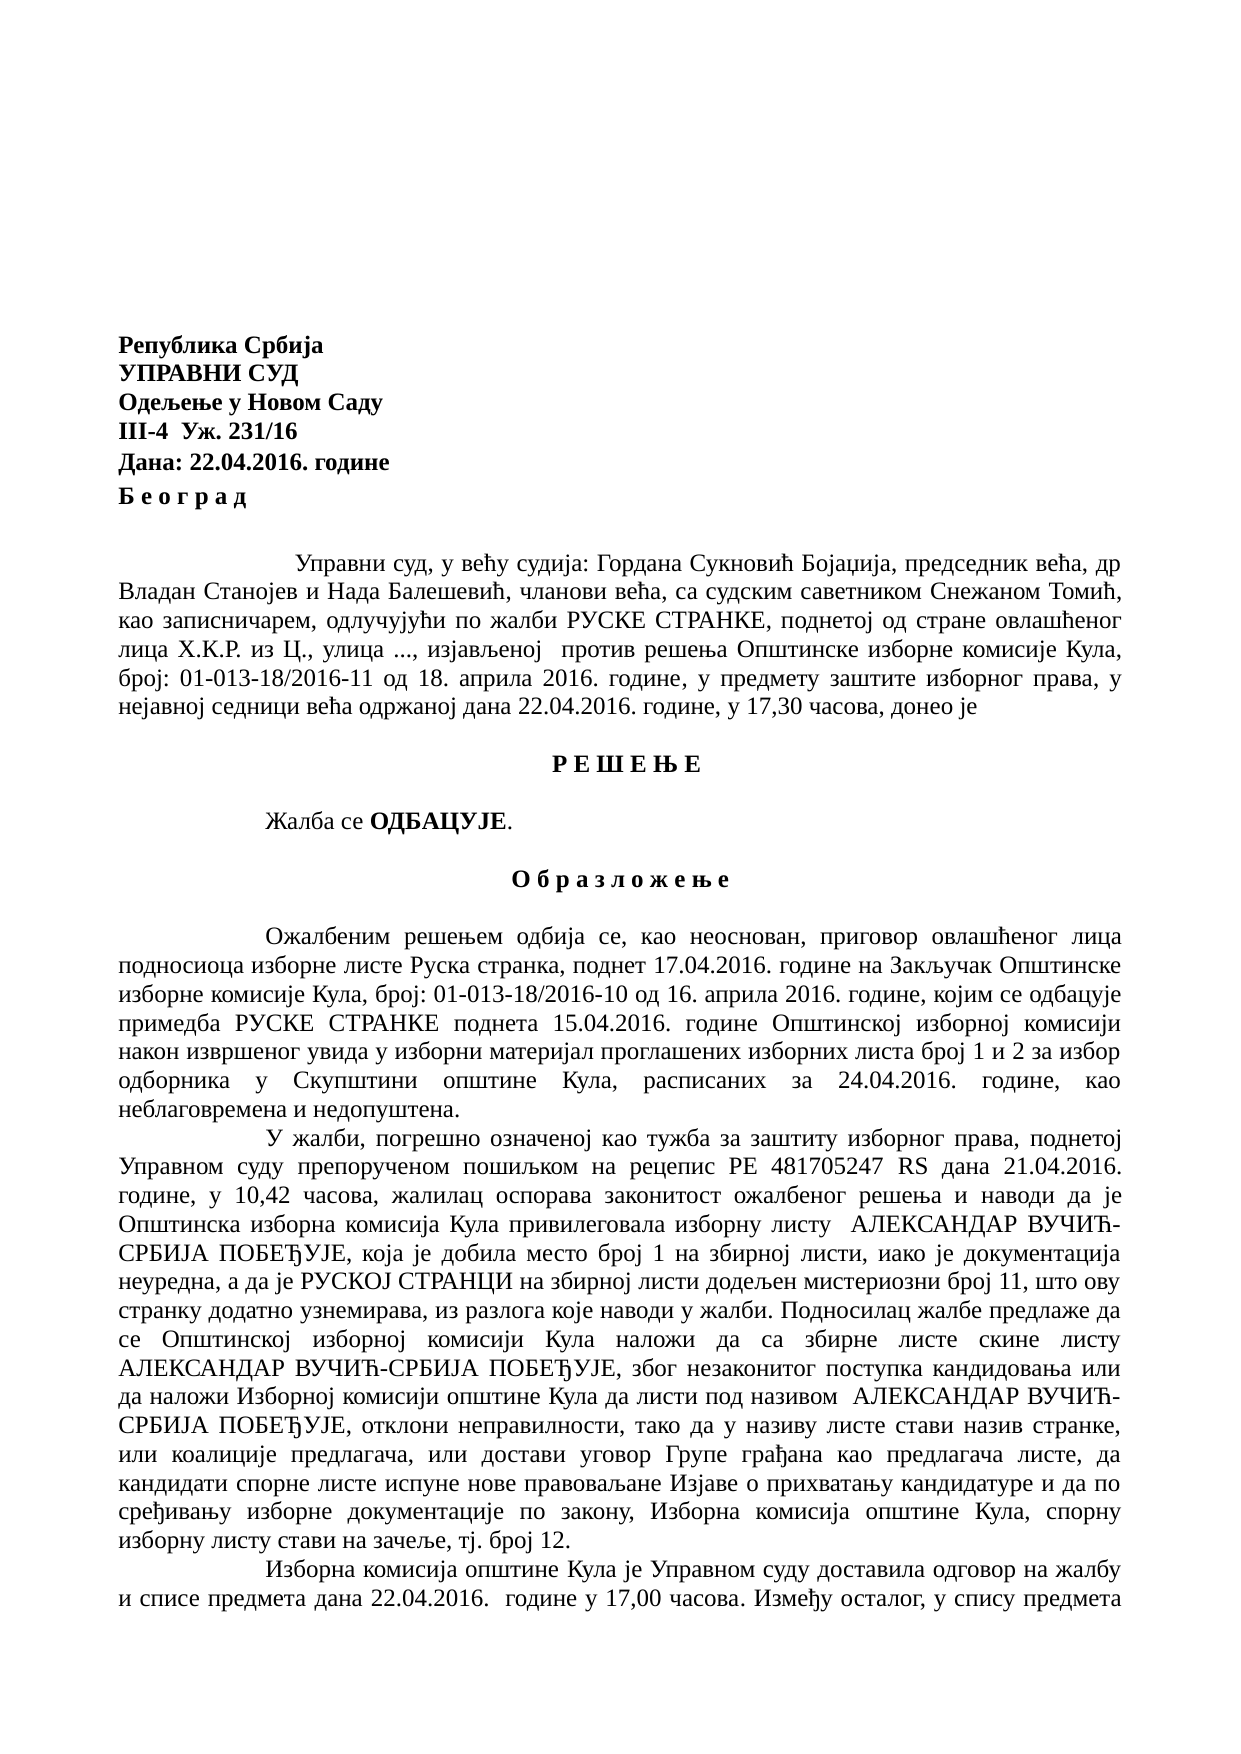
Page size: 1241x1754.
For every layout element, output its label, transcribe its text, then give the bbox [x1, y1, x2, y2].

text УПРАВНИ СУД [118, 358, 1122, 387]
text Република Србија [118, 118, 1122, 358]
text Управни суд, у већу судија: Гордана Сукновић Бојаџија, председник већа, др Владан Станојев и Нада Балешевић, чланови већа, са судским саветником Снежаном Томић, као записничарем, одлучујући пo жалби РУСКЕ СТРАНКЕ, поднетој од стране овлашћеног лица Х.К.Р. из Ц., улица ..., изјављеној против решења Општинске изборне комисије Кула, број: 01-013-18/2016-11 од 18. априла 2016. године, у предмету заштите изборног права, у нејавној седници већа одржаној дана 22.04.2016. године, у 17,30 часова, донео је [118, 548, 1122, 720]
text Ожалбеним решењем одбија се, као неоснован, приговор овлашћеног лица подносиоца изборне листе Руска странка, поднет 17.04.2016. године на Закључак Општинске изборне комисије Кула, број: 01-013-18/2016-10 од 16. априла 2016. године, којим се одбацује примедба РУСКЕ СТРАНКЕ поднета 15.04.2016. године Општинској изборној комисији након извршеног увида у изборни материјал проглашених изборних листа број 1 и 2 за избор одборника у Скупштини општине Кула, расписаних за 24.04.2016. године, као неблаговремена и недопуштена. [118, 921, 1122, 1123]
text Дана: 22.04.2016. године [118, 447, 1122, 476]
text У жалби, погрешно означеној као тужба за заштиту изборног права, поднетој Управном суду препорученом пошиљком на рецепис РЕ 481705247 RS дана 21.04.2016. године, у 10,42 часова, жалилац оспорава законитост ожалбеног решења и наводи да је Општинска изборна комисија Кула привилеговала изборну листу АЛЕКСАНДАР ВУЧИЋ-СРБИЈА ПОБЕЂУЈЕ, која је добила место број 1 на збирној листи, иако је документација неуредна, а да је РУСКОЈ СТРАНЦИ на збирној листи додељен мистериозни број 11, што ову странку додатно узнемирава, из разлога које наводи у жалби. Подносилац жалбе предлаже да се Општинској изборној комисији Кула наложи да са збирне листе скине листу АЛЕКСАНДАР ВУЧИЋ-СРБИЈА ПОБЕЂУЈЕ, због незаконитог поступка кандидовања или да наложи Изборној комисији општине Кула да листи под називом АЛЕКСАНДАР ВУЧИЋ-СРБИЈА ПОБЕЂУЈЕ, отклони неправилности, тако да у називу листе стави назив странке, или коалиције предлагача, или достави уговор Групе грађана као предлагача листе, да кандидати спорне листе испуне нове правоваљане Изјаве о прихватању кандидатуре и да по сређивању изборне документације по закону, Изборна комисија општине Кула, спорну изборну листу стави на зачеље, тј. број 12. [118, 1123, 1122, 1554]
text Б е о г р а д [118, 481, 1122, 509]
text Изборна комисија општине Кула је Управном суду доставила одговор на жалбу и списе предмета дана 22.04.2016. године у 17,00 часова. Између осталог, у спису предмета [118, 1554, 1122, 1611]
text О б р а з л о ж е њ е [118, 864, 1122, 893]
text Р Е Ш Е Њ Е [118, 749, 1122, 778]
text Одељење у Новом Саду [118, 387, 1122, 416]
text III-4 Уж. 231/16 [118, 416, 1122, 445]
text Жалба се ОДБАЦУЈЕ. [118, 806, 1122, 835]
